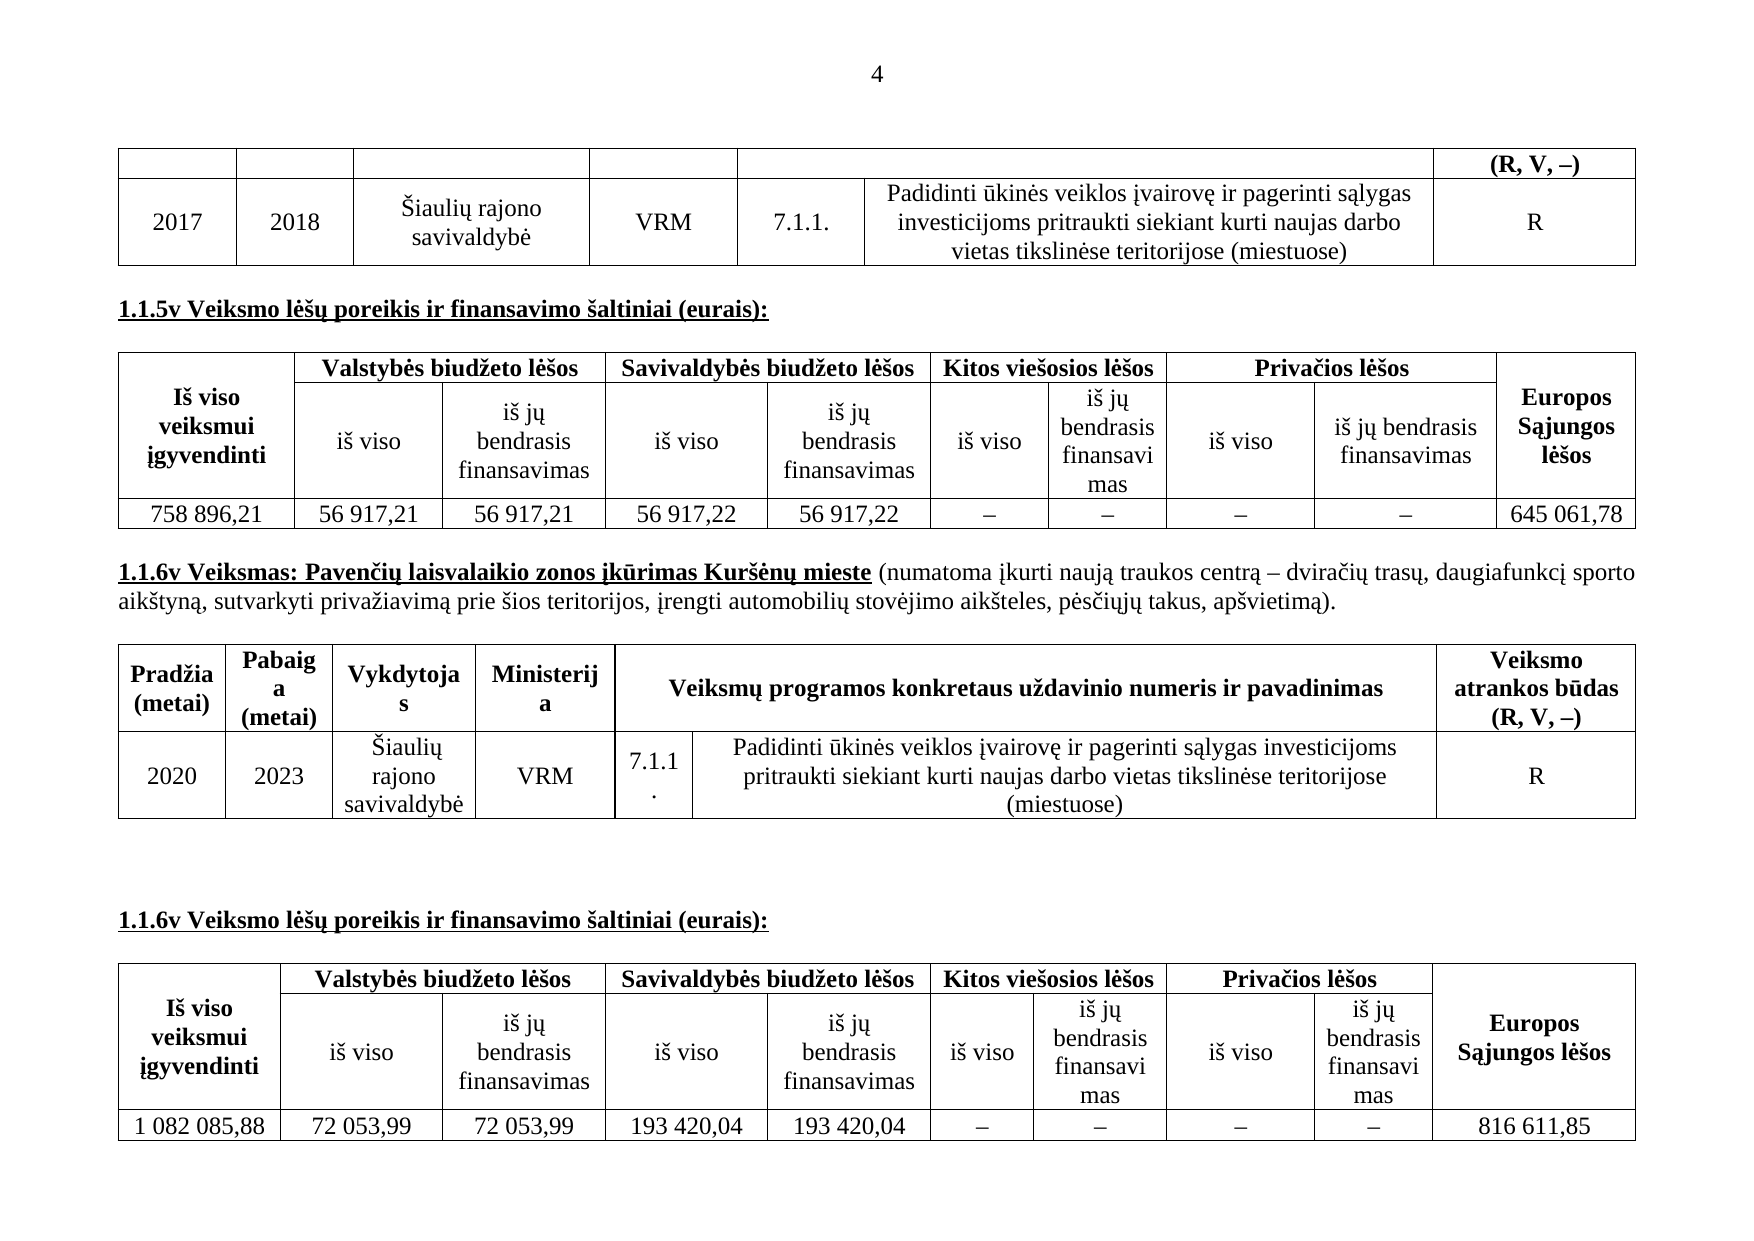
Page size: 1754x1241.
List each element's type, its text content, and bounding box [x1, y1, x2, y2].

table_cell 645 061,78 [1497, 499, 1635, 528]
table_cell VRM [590, 179, 737, 265]
table_cell Padidinti ūkinės veiklos įvairovę ir pagerinti sąlygas investicijoms pritraukti siekiant kurti naujas darbo vietas tikslinėse teritorijose (miestuose) [693, 732, 1436, 818]
table_cell – [1315, 1110, 1432, 1140]
table_header Valstybės biudžeto lėšos [295, 353, 605, 382]
table_cell 72 053,99 [281, 1110, 442, 1140]
table_cell iš jų bendrasis finansavimas [1315, 383, 1496, 498]
text 1.1.6v Veiksmo lėšų poreikis ir finansavimo šaltiniai (eurais): [118, 906, 1636, 934]
table_cell Šiaulių rajono savivaldybė [333, 732, 475, 818]
table_cell iš viso [931, 383, 1048, 498]
table_cell – [1167, 499, 1314, 528]
table_header Europos Sąjungos lėšos [1497, 353, 1635, 498]
table_cell iš jų bendrasis finansavimas [768, 994, 930, 1109]
table_cell R [1434, 179, 1635, 265]
table_cell 72 053,99 [443, 1110, 605, 1140]
table_cell iš jų bendrasis finansavimas [1034, 994, 1166, 1109]
table_cell 193 420,04 [606, 1110, 767, 1140]
table_header Iš viso veiksmui įgyvendinti [119, 353, 294, 498]
table_cell – [931, 499, 1048, 528]
table_header Veiksmo atrankos būdas (R, V, –) [1437, 645, 1635, 731]
table_cell 2018 [237, 179, 353, 265]
table_cell – [931, 1110, 1033, 1140]
table_cell iš viso [1167, 994, 1314, 1109]
table_header [237, 149, 353, 177]
table_cell 56 917,22 [606, 499, 767, 528]
table_header Savivaldybės biudžeto lėšos [606, 964, 930, 993]
table_cell iš jų bendrasis finansavimas [443, 383, 605, 498]
table_cell Padidinti ūkinės veiklos įvairovę ir pagerinti sąlygas investicijoms pritraukti siekiant kurti naujas darbo vietas tikslinėse teritorijose (miestuose) [865, 179, 1433, 265]
table_cell – [1049, 499, 1166, 528]
table_cell – [1315, 499, 1496, 528]
table_header [738, 149, 1433, 177]
table_cell 816 611,85 [1433, 1110, 1635, 1140]
table_header Veiksmų programos konkretaus uždavinio numeris ir pavadinimas [616, 645, 1436, 731]
table_header Europos Sąjungos lėšos [1433, 964, 1635, 1109]
table_header Ministerija [476, 645, 614, 731]
table_header [119, 149, 236, 177]
table_cell 2017 [119, 179, 236, 265]
table_cell R [1437, 732, 1635, 818]
table_cell iš viso [1167, 383, 1314, 498]
table_cell iš jų bendrasis finansavimas [1315, 994, 1432, 1109]
table_header Kitos viešosios lėšos [931, 353, 1166, 382]
table_cell iš viso [606, 994, 767, 1109]
table_header Privačios lėšos [1167, 964, 1432, 993]
table_header Valstybės biudžeto lėšos [281, 964, 605, 993]
table_header Vykdytojas [333, 645, 475, 731]
table_cell – [1034, 1110, 1166, 1140]
table_cell iš viso [281, 994, 442, 1109]
table_cell 193 420,04 [768, 1110, 930, 1140]
table_cell 758 896,21 [119, 499, 294, 528]
table_header [354, 149, 589, 177]
table_cell 2023 [226, 732, 332, 818]
table_cell iš viso [606, 383, 767, 498]
table_header Kitos viešosios lėšos [931, 964, 1166, 993]
table_cell 2020 [119, 732, 225, 818]
table_cell 56 917,22 [768, 499, 930, 528]
table_cell iš viso [295, 383, 442, 498]
table_cell 7.1.1. [738, 179, 864, 265]
table_cell Šiaulių rajono savivaldybė [354, 179, 589, 265]
table_header [590, 149, 737, 177]
table_cell 1 082 085,88 [119, 1110, 280, 1140]
table_cell – [1167, 1110, 1314, 1140]
table_cell 56 917,21 [295, 499, 442, 528]
text 1.1.6v Veiksmas: Pavenčių laisvalaikio zonos įkūrimas Kuršėnų mieste (numatoma įkurti naują traukos centrą – dviračių trasų, daugiafunkcį sporto aikštyną, sutvarkyti privažiavimą prie šios teritorijos, įrengti automobilių stovėjimo aikšteles, pėsčiųjų takus, apšvietimą). [118, 557, 1636, 615]
table_cell iš jų bendrasis finansavimas [1049, 383, 1166, 498]
table_header (R, V, –) [1434, 149, 1635, 177]
table_cell iš viso [931, 994, 1033, 1109]
table_header Iš viso veiksmui įgyvendinti [119, 964, 280, 1109]
table_cell VRM [476, 732, 614, 818]
table_cell 56 917,21 [443, 499, 605, 528]
table_header Pradžia (metai) [119, 645, 225, 731]
table_cell 7.1.1. [616, 732, 692, 818]
table_cell iš jų bendrasis finansavimas [768, 383, 930, 498]
table_cell iš jų bendrasis finansavimas [443, 994, 605, 1109]
table_header Pabaiga (metai) [226, 645, 332, 731]
text 1.1.5v Veiksmo lėšų poreikis ir finansavimo šaltiniai (eurais): [118, 294, 1636, 323]
table_header Savivaldybės biudžeto lėšos [606, 353, 930, 382]
table_header Privačios lėšos [1167, 353, 1496, 382]
